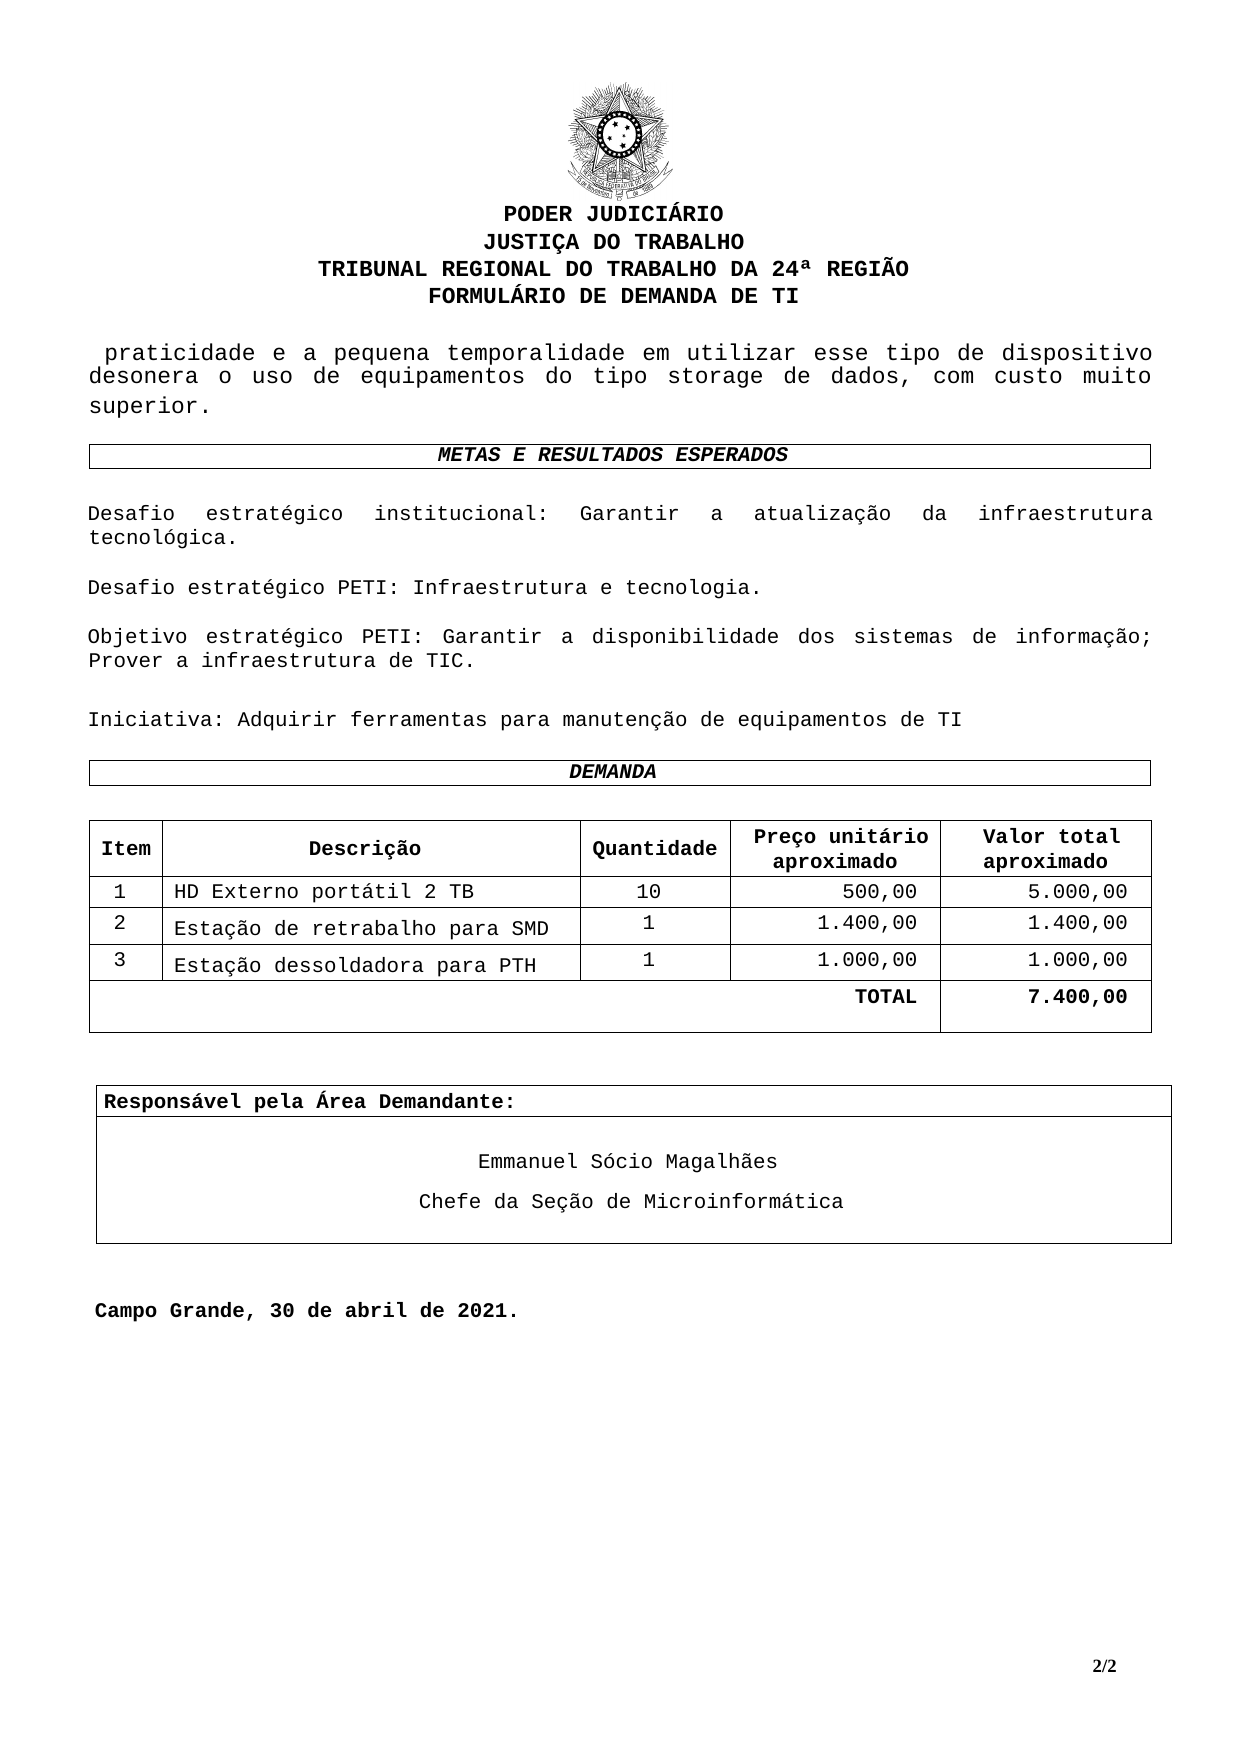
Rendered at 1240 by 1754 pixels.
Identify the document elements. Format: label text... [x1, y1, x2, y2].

table_cell 1 [581, 908, 730, 943]
table_header Valor total aproximado [941, 821, 1151, 876]
table_header Preço unitário aproximado [731, 821, 940, 876]
table_cell Estação de retrabalho para SMD [163, 908, 580, 943]
table_cell HD Externo portátil 2 TB [163, 877, 580, 907]
text PODER JUDICIÁRIO [89, 203, 1151, 229]
table_cell Estação dessoldadora para PTH [163, 945, 580, 980]
text Iniciativa: Adquirir ferramentas para manutenção de equipamentos de TI [87, 703, 970, 732]
text praticidade e a pequena temporalidade em utilizar esse tipo de dispositivo desonera o uso de equipamentos do tipo storage de dados, com custo muito superior. [87, 340, 1153, 420]
table_cell 1.000,00 [941, 945, 1151, 980]
table_header Descrição [163, 821, 580, 876]
text Desafio estratégico PETI: Infraestrutura e tecnologia. [87, 577, 1153, 601]
subtitle DEMANDA [90, 761, 1150, 785]
text Objetivo estratégico PETI: Garantir a disponibilidade dos sistemas de informação; Prover a infraestrutura de TIC. [87, 626, 1153, 674]
text Desafio estratégico institucional: Garantir a atualização da infraestrutura tecnológica. [87, 503, 1153, 551]
table_cell 1.400,00 [941, 908, 1151, 943]
table_cell 3 [90, 945, 162, 980]
text FORMULÁRIO DE DEMANDA DE TI [89, 285, 1152, 311]
table_cell 1 [90, 877, 162, 907]
text Campo Grande, 30 de abril de 2021. [94, 1299, 1182, 1323]
table_cell [90, 981, 163, 1032]
table_cell 1.000,00 [731, 945, 940, 980]
table_cell Emmanuel Sócio Magalhães Chefe da Seção de Microinformática [97, 1117, 1171, 1243]
table_cell [163, 981, 580, 1032]
text 2/2 [87, 1649, 1182, 1678]
table_cell 1 [581, 945, 730, 980]
text TRIBUNAL REGIONAL DO TRABALHO DA 24ª REGIÃO [89, 257, 1152, 283]
text JUSTIÇA DO TRABALHO [89, 230, 1152, 256]
table_header Quantidade [581, 821, 730, 876]
table_cell 500,00 [731, 877, 940, 907]
table_cell 10 [581, 877, 730, 907]
subtitle METAS E RESULTADOS ESPERADOS [90, 445, 1150, 468]
table_header Item [90, 821, 162, 876]
table_cell 2 [90, 908, 162, 943]
table_cell TOTAL [580, 981, 940, 1032]
table_cell 5.000,00 [941, 877, 1151, 907]
table_cell 7.400,00 [941, 981, 1151, 1032]
table_cell 1.400,00 [731, 908, 940, 943]
table_header Responsável pela Área Demandante: [97, 1086, 1171, 1116]
